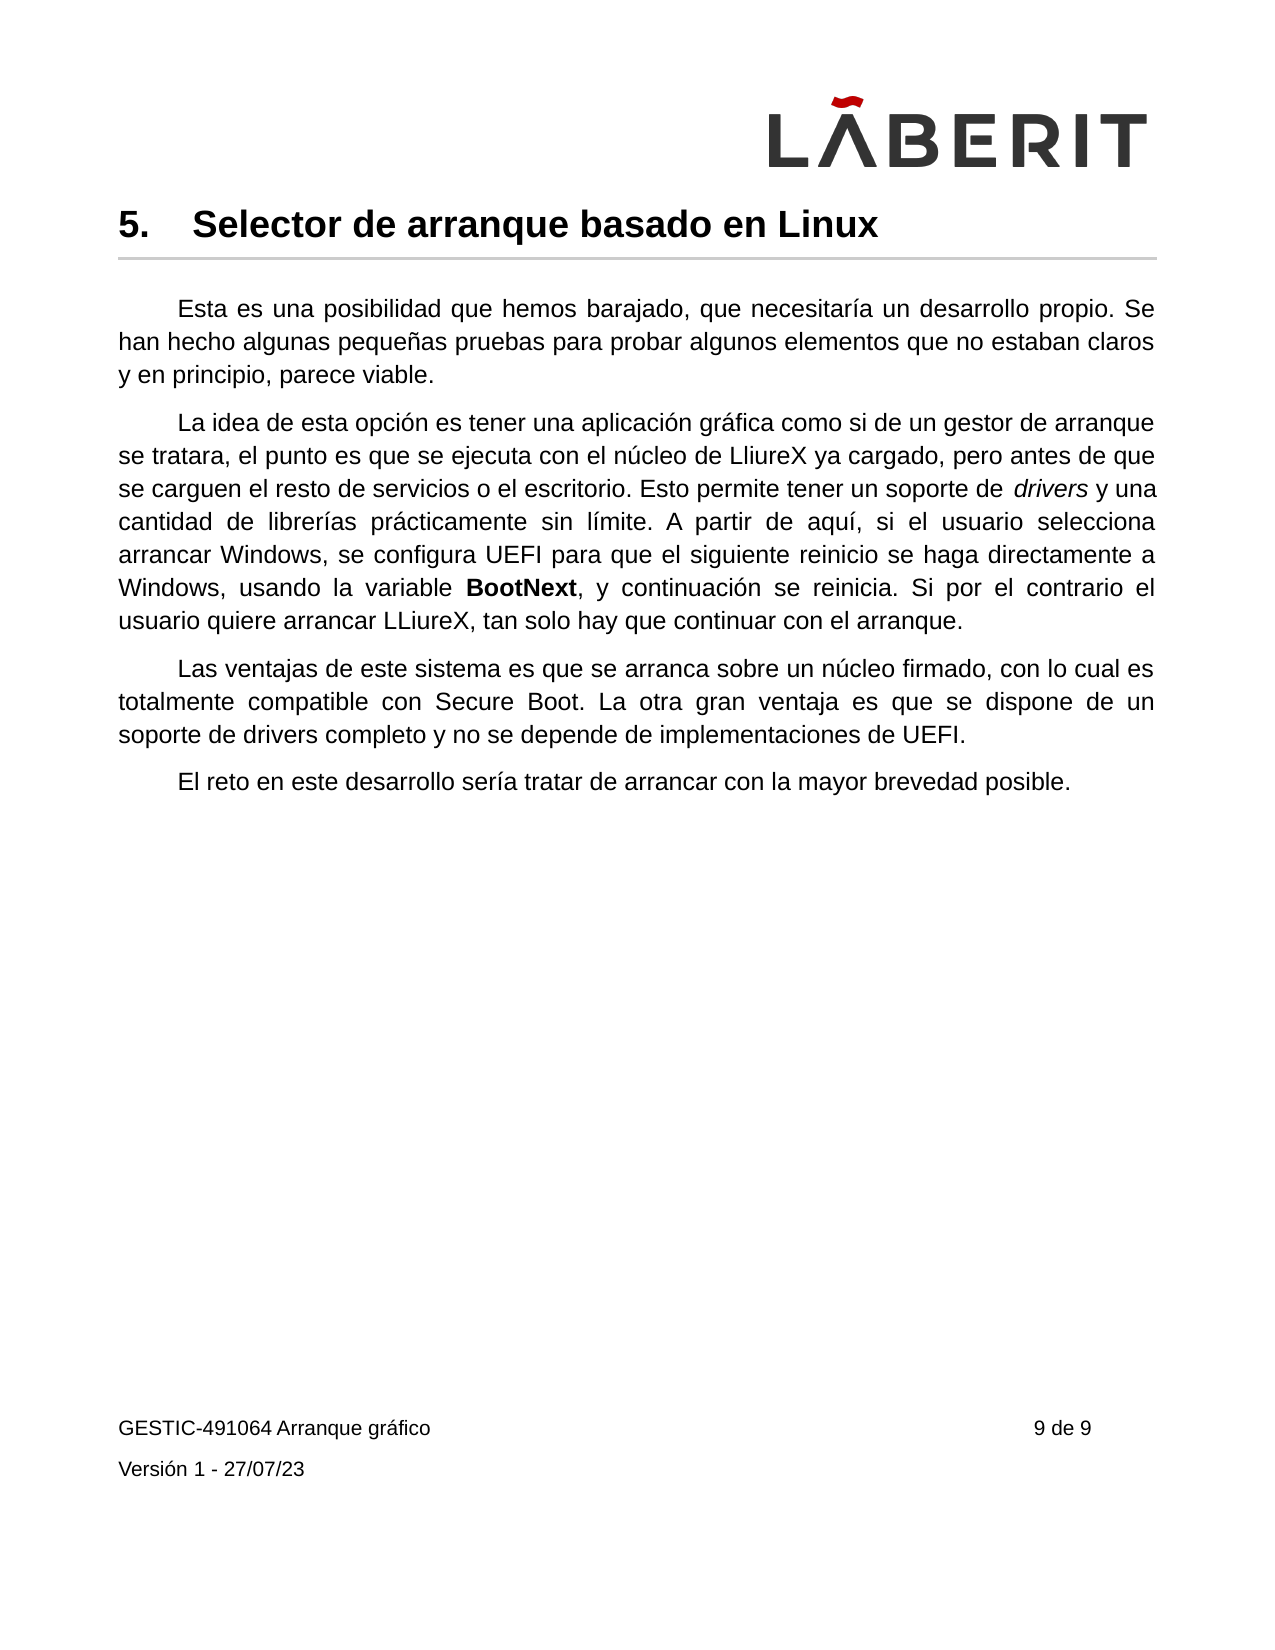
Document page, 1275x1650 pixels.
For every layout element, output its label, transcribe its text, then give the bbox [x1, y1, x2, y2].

picture [769, 96, 1147, 167]
text El reto en este desarrollo sería tratar de arrancar con la mayor brevedad posible. [118, 767, 1157, 796]
text Las ventajas de este sistema es que se arranca sobre un núcleo firmado, con lo cual es totalmente compatible con Secure Boot. La otra gran ventaja es que se dispone de un soporte de drivers completo y no se depende de implementaciones de UEFI. [118, 654, 1157, 748]
subtitle Selector de arranque basado en Linux [118, 202, 1157, 257]
text La idea de esta opción es tener una aplicación gráfica como si de un gestor de arranque se tratara, el punto es que se ejecuta con el núcleo de LliureX ya cargado, pero antes de que se carguen el resto de servicios o el escritorio. Esto permite tener un soporte de drivers y una cantidad de librerías prácticamente sin límite. A partir de aquí, si el usuario selecciona arrancar Windows, se configura UEFI para que el siguiente reinicio se haga directamente a Windows, usando la variable BootNext, y continuación se reinicia. Si por el contrario el usuario quiere arrancar LLiureX, tan solo hay que continuar con el arranque. [118, 408, 1157, 635]
text Esta es una posibilidad que hemos barajado, que necesitaría un desarrollo propio. Se han hecho algunas pequeñas pruebas para probar algunos elementos que no estaban claros y en principio, parece viable. [118, 294, 1157, 389]
